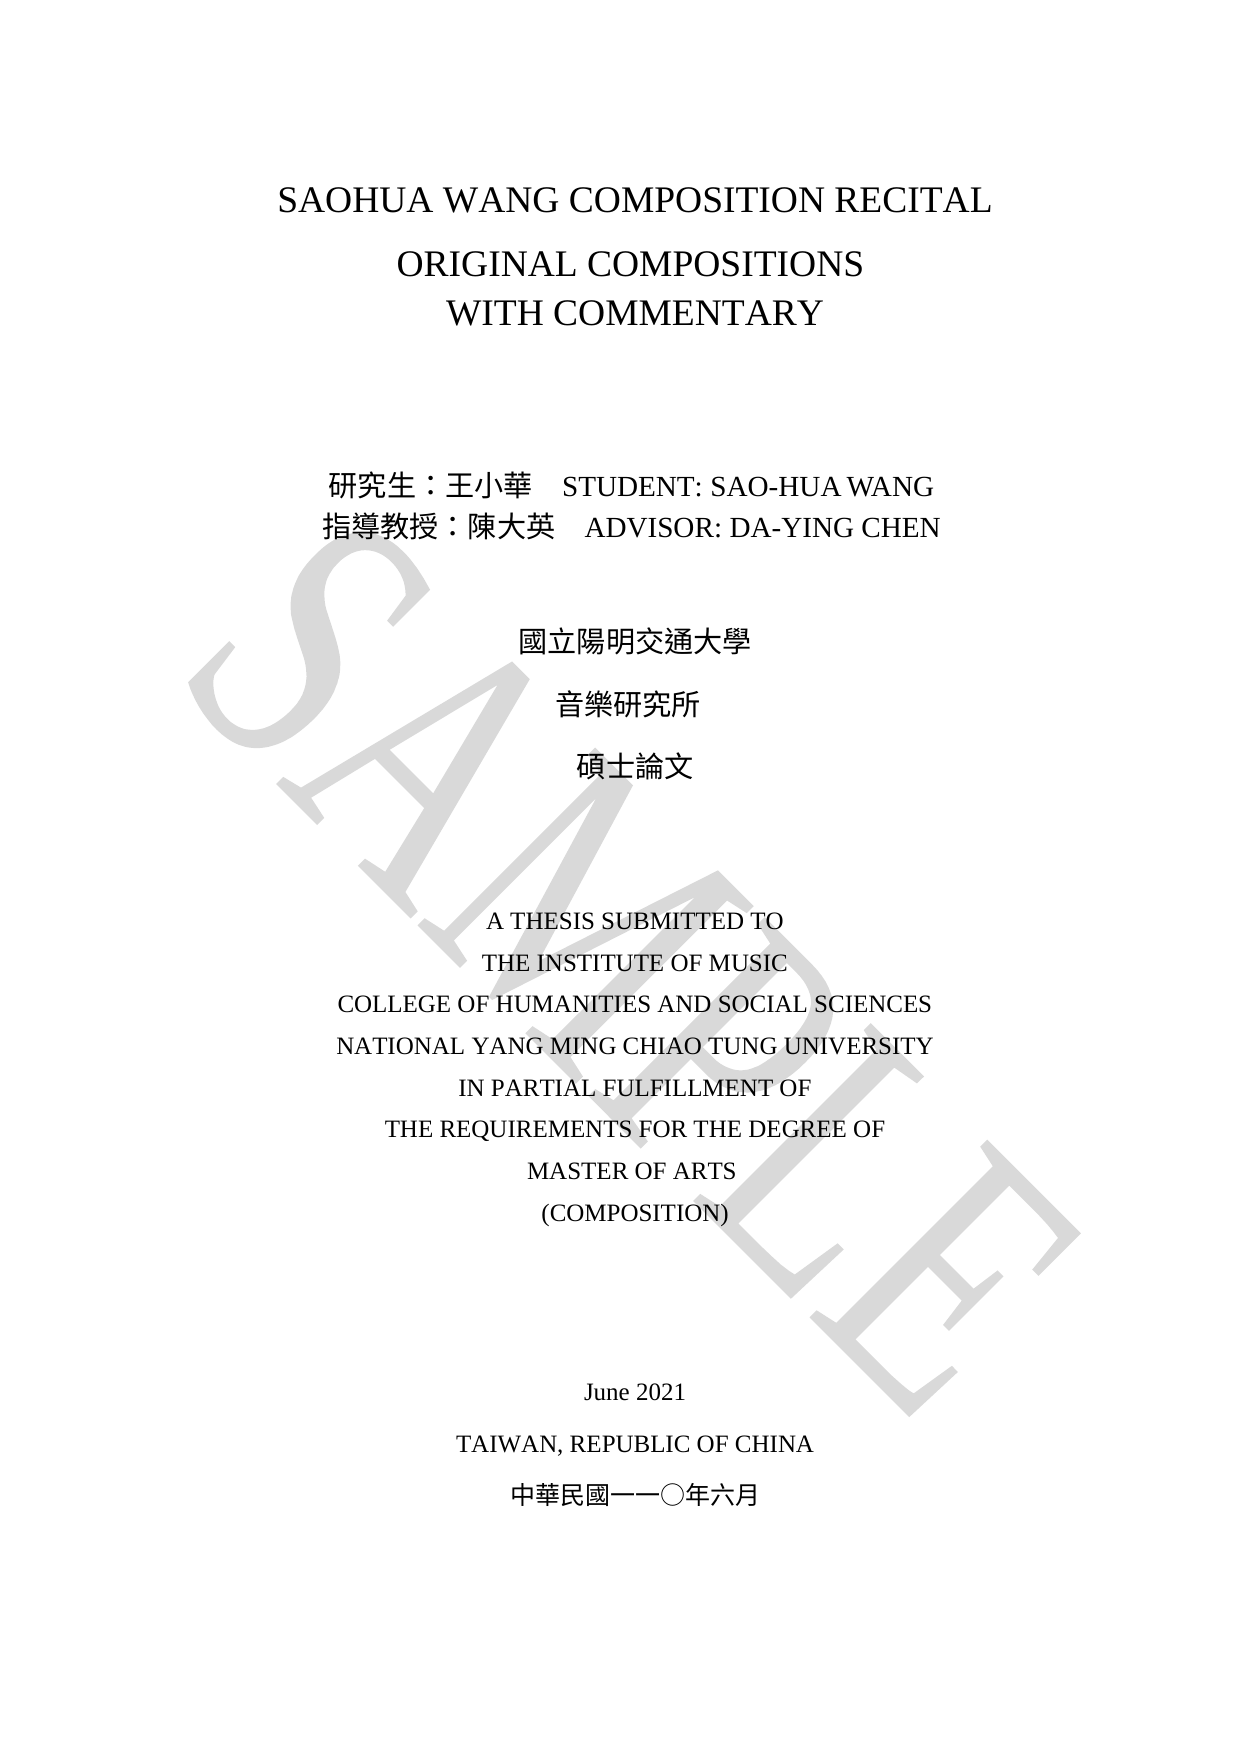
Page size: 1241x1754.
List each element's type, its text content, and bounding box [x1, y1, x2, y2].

text [885, 1367, 948, 1392]
text [177, 744, 372, 786]
text (COMPOSITION) [177, 1198, 718, 1227]
text sAOHUA wANG COMPOSITION RECITAL [177, 177, 1092, 220]
text 碩士論文 [468, 744, 1092, 786]
text ORIGINAL COMPOSITIONS WITH COMMENTARY [177, 241, 1092, 334]
text (COMPOSITION) [969, 1198, 1048, 1227]
text [391, 744, 461, 786]
text [311, 682, 476, 723]
text (COMPOSITION) [739, 1198, 960, 1227]
text (COMPOSITION) [1047, 1198, 1092, 1227]
text 音樂研究所 [505, 682, 1092, 723]
text 國立陽明交通大學 [330, 619, 1092, 661]
text [177, 619, 304, 661]
text [921, 1367, 1092, 1408]
text [214, 682, 305, 723]
text [333, 760, 401, 786]
text June 2021 [177, 1367, 899, 1408]
text [436, 688, 495, 723]
text 研究生：王小華 STUDENT: SAO-HUA WANG 指導教授：陳大英 ADVISOR: DA-YING CHEN [177, 463, 1092, 546]
text 中華民國一一○年六月 [177, 1471, 1092, 1512]
text TAIWAN, REPUBLIC OF CHINA [177, 1419, 1092, 1460]
text [177, 682, 209, 723]
text A THESIS SUBMITTED TO THE INSTITUTE OF MUSIC COLLEGE OF HUMANITIES AND SOCIAL SCIENCES NATIONAL YANG MING CHIAO TUNG UNIVERSITY IN PARTIAL FULFILLMENT OF THE REQUIREMENTS FOR THE DEGREE OF MASTER OF ARTS [177, 896, 1092, 1188]
